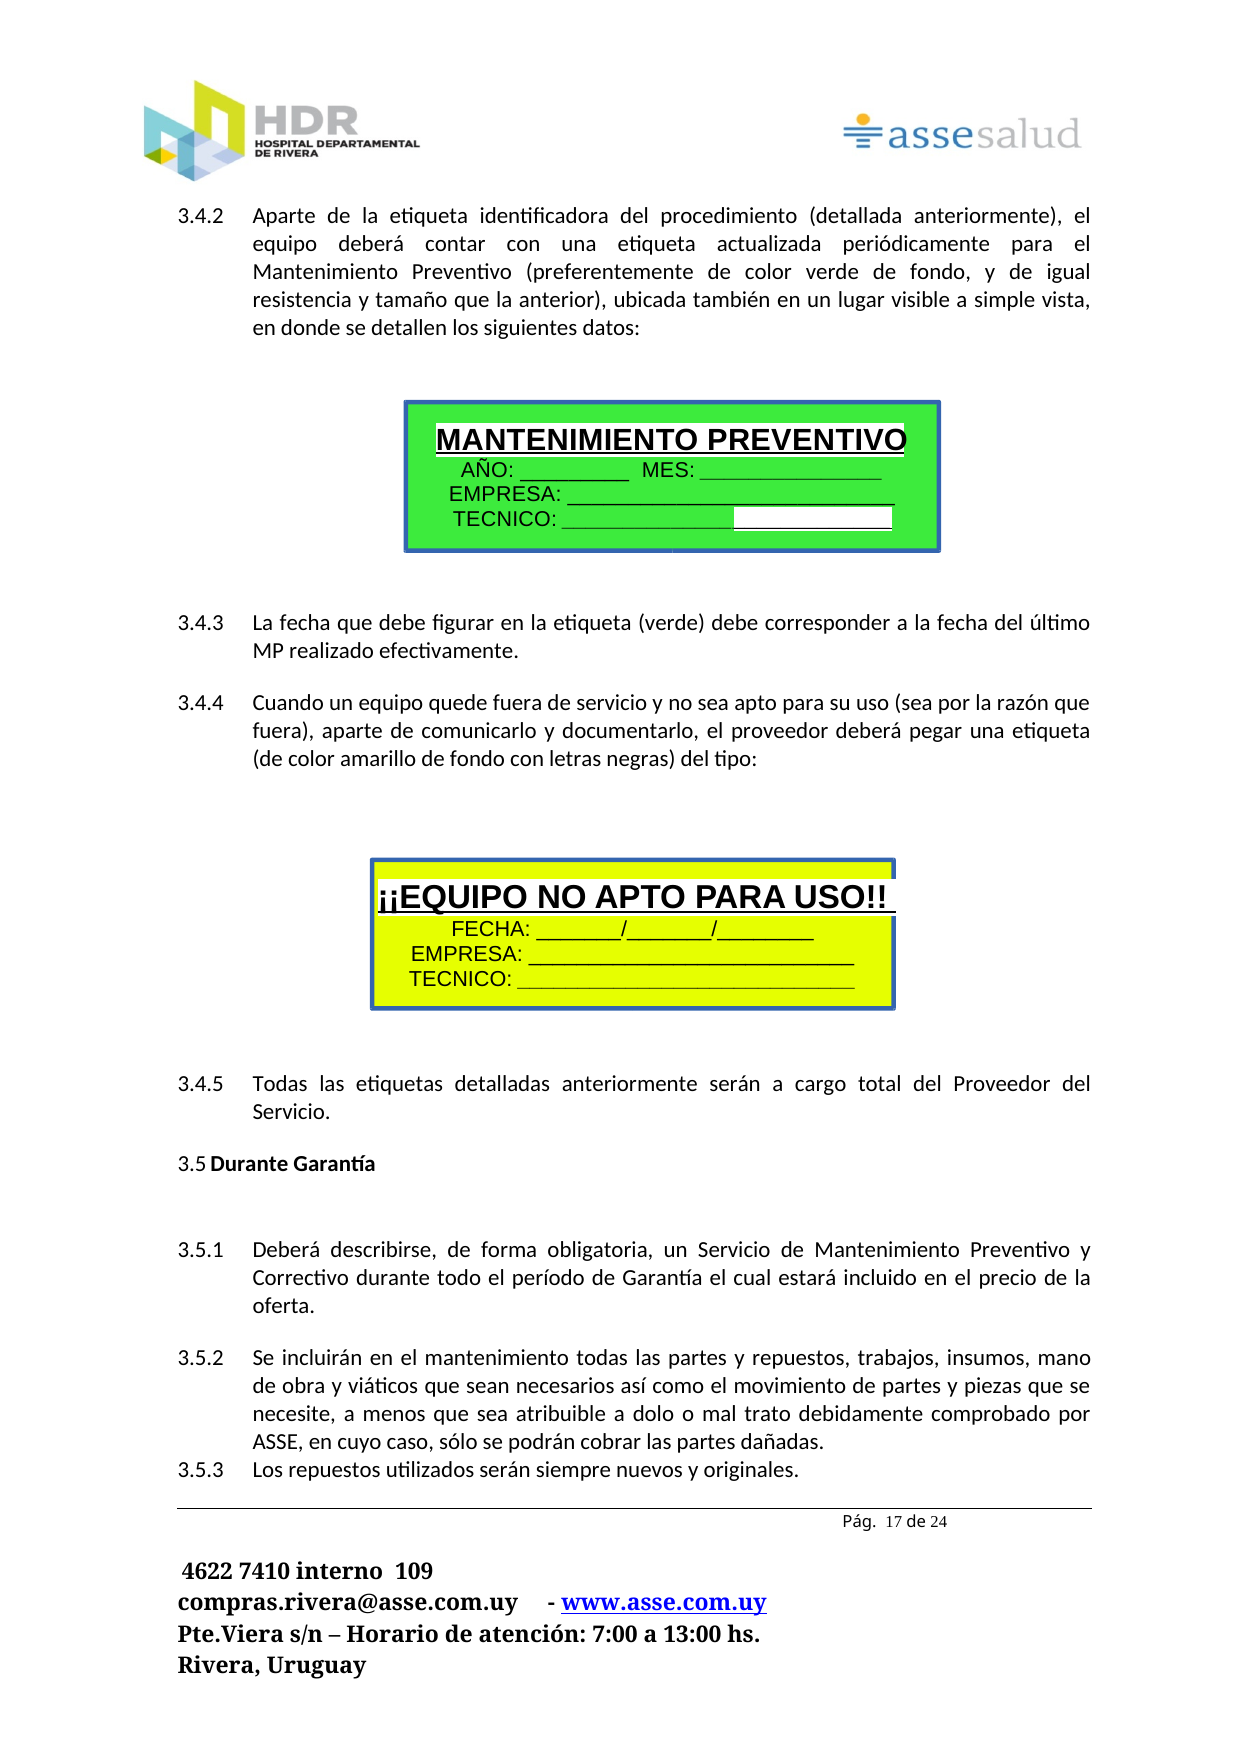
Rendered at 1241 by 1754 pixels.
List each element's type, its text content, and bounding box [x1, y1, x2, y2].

list Aparte de la etiqueta identificadora del procedimiento (detallada anteriormente), el equipo deberá contar con una etiqueta actualizada periódicamente para el Mantenimiento Preventivo (preferentemente de color verde de fondo, y de igual resistencia y tamaño que la anterior), ubicada también en un lugar visible a simple vista, en donde se detallen los siguientes datos: [177, 201, 1092, 341]
list Todas las etiquetas detalladas anteriormente serán a cargo total del Proveedor del Servicio. [177, 1069, 1092, 1125]
list Durante Garantía [177, 1149, 1092, 1177]
list Cuando un equipo quede fuera de servicio y no sea apto para su uso (sea por la razón que fuera), aparte de comunicarlo y documentarlo, el proveedor deberá pegar una etiqueta (de color amarillo de fondo con letras negras) del tipo: [177, 688, 1092, 772]
list Deberá describirse, de forma obligatoria, un Servicio de Mantenimiento Preventivo y Correctivo durante todo el período de Garantía el cual estará incluido en el precio de la oferta. [177, 1235, 1092, 1319]
list Se incluirán en el mantenimiento todas las partes y repuestos, trabajos, insumos, mano de obra y viáticos que sean necesarios así como el movimiento de partes y piezas que se necesite, a menos que sea atribuible a dolo o mal trato debidamente comprobado por ASSE, en cuyo caso, sólo se podrán cobrar las partes dañadas. [177, 1343, 1092, 1455]
list La fecha que debe figurar en la etiqueta (verde) debe corresponder a la fecha del último MP realizado efectivamente. [177, 608, 1092, 664]
list Los repuestos utilizados serán siempre nuevos y originales. [177, 1455, 1092, 1483]
picture [109, 60, 1113, 201]
